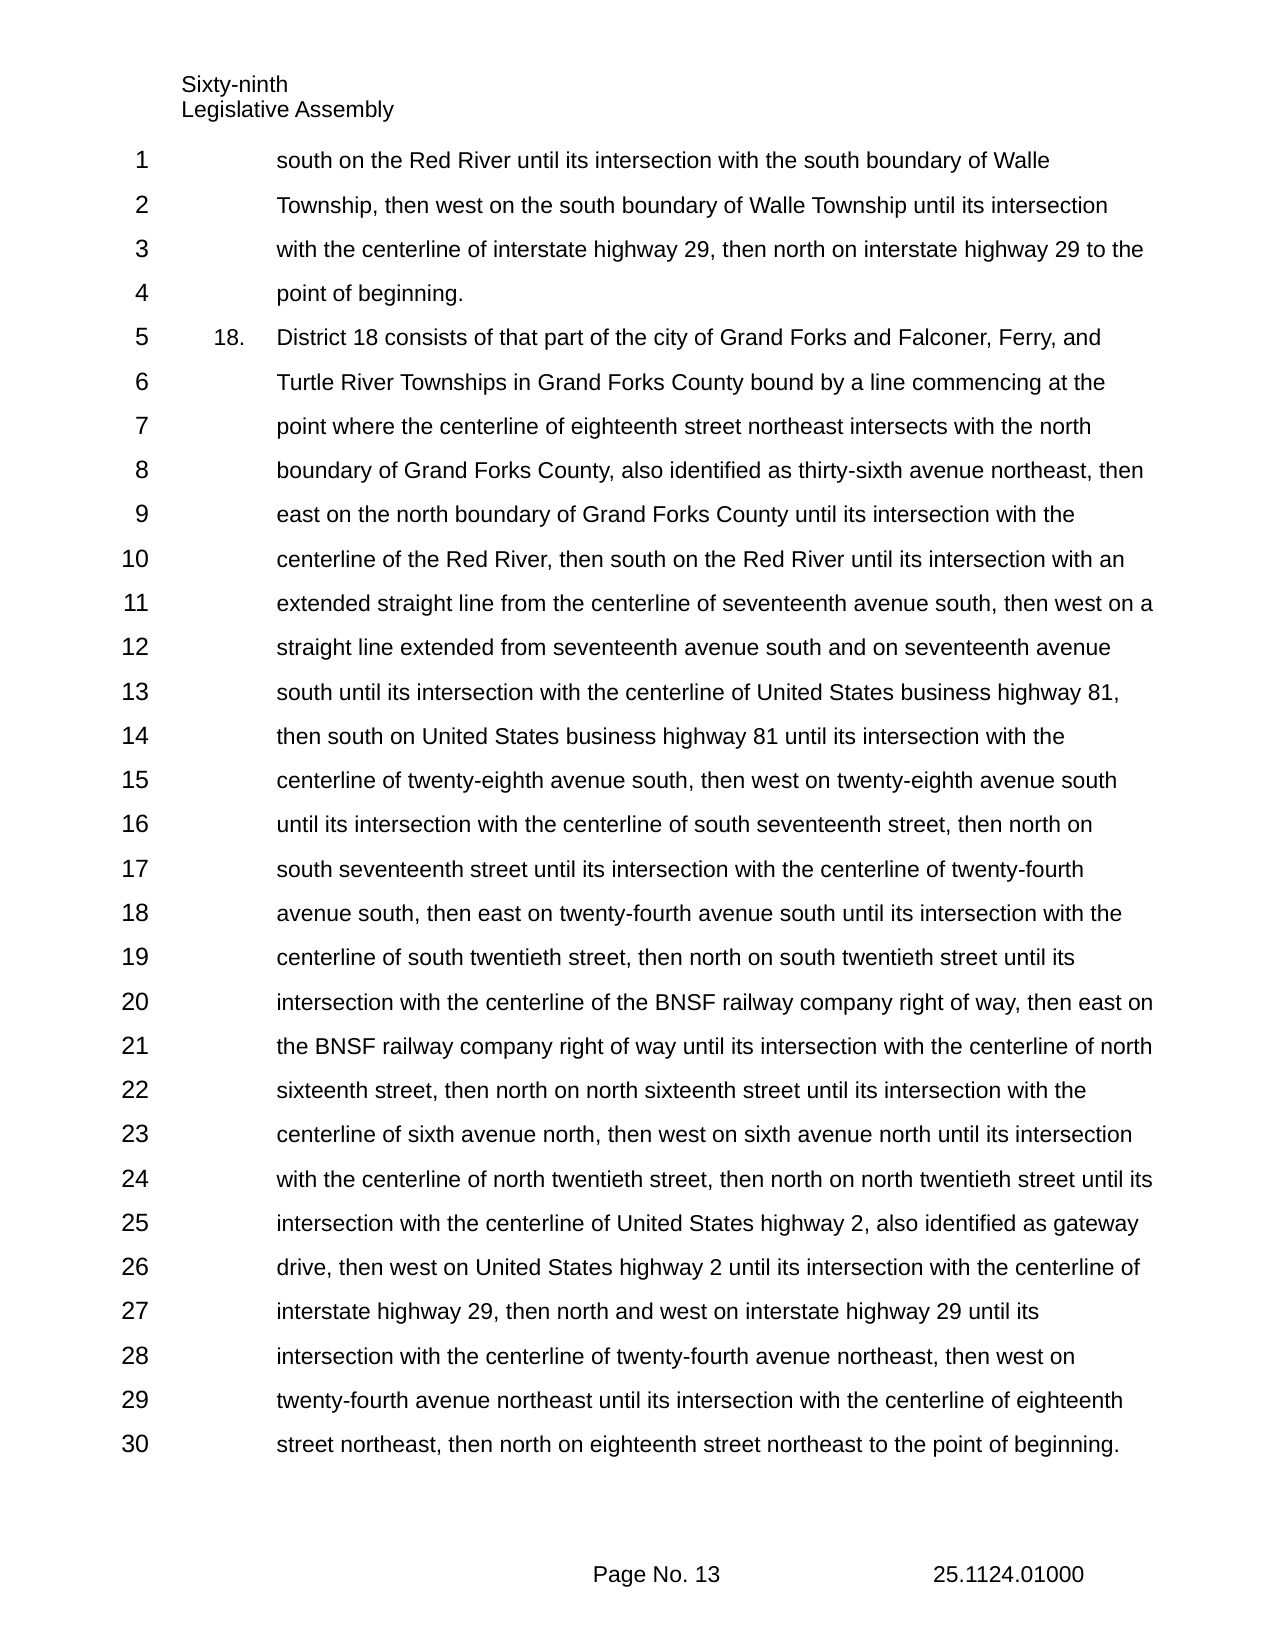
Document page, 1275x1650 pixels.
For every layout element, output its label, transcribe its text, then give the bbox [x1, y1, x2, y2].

text 18. District 18 consists of that part of the city of Grand Forks and Falconer, Ferry, and Turtle River Townships in Grand Forks County bound by a line commencing at the point where the centerline of eighteenth street northeast intersects with the north boundary of Grand Forks County, also identified as thirty‑sixth avenue northeast, then east on the north boundary of Grand Forks County until its intersection with the centerline of the Red River, then south on the Red River until its intersection with an extended straight line from the centerline of seventeenth avenue south, then west on a straight line extended from seventeenth avenue south and on seventeenth avenue south until its intersection with the centerline of United States business highway 81, then south on United States business highway 81 until its intersection with the centerline of twenty‑eighth avenue south, then west on twenty‑eighth avenue south until its intersection with the centerline of south seventeenth street, then north on south seventeenth street until its intersection with the centerline of twenty‑fourth avenue south, then east on twenty‑fourth avenue south until its intersection with the centerline of south twentieth street, then north on south twentieth street until its intersection with the centerline of the BNSF railway company right of way, then east on the BNSF railway company right of way until its intersection with the centerline of north sixteenth street, then north on north sixteenth street until its intersection with the centerline of sixth avenue north, then west on sixth avenue north until its intersection with the centerline of north twentieth street, then north on north twentieth street until its intersection with the centerline of United States highway 2, also identified as gateway drive, then west on United States highway 2 until its intersection with the centerline of interstate highway 29, then north and west on interstate highway 29 until its intersection with the centerline of twenty‑fourth avenue northeast, then west on twenty‑fourth avenue northeast until its intersection with the centerline of eighteenth street northeast, then north on eighteenth street northeast to the point of beginning. [181, 310, 1154, 1461]
text south on the Red River until its intersection with the south boundary of Walle Township, then west on the south boundary of Walle Township until its intersection with the centerline of interstate highway 29, then north on interstate highway 29 to the point of beginning. [181, 133, 1154, 310]
